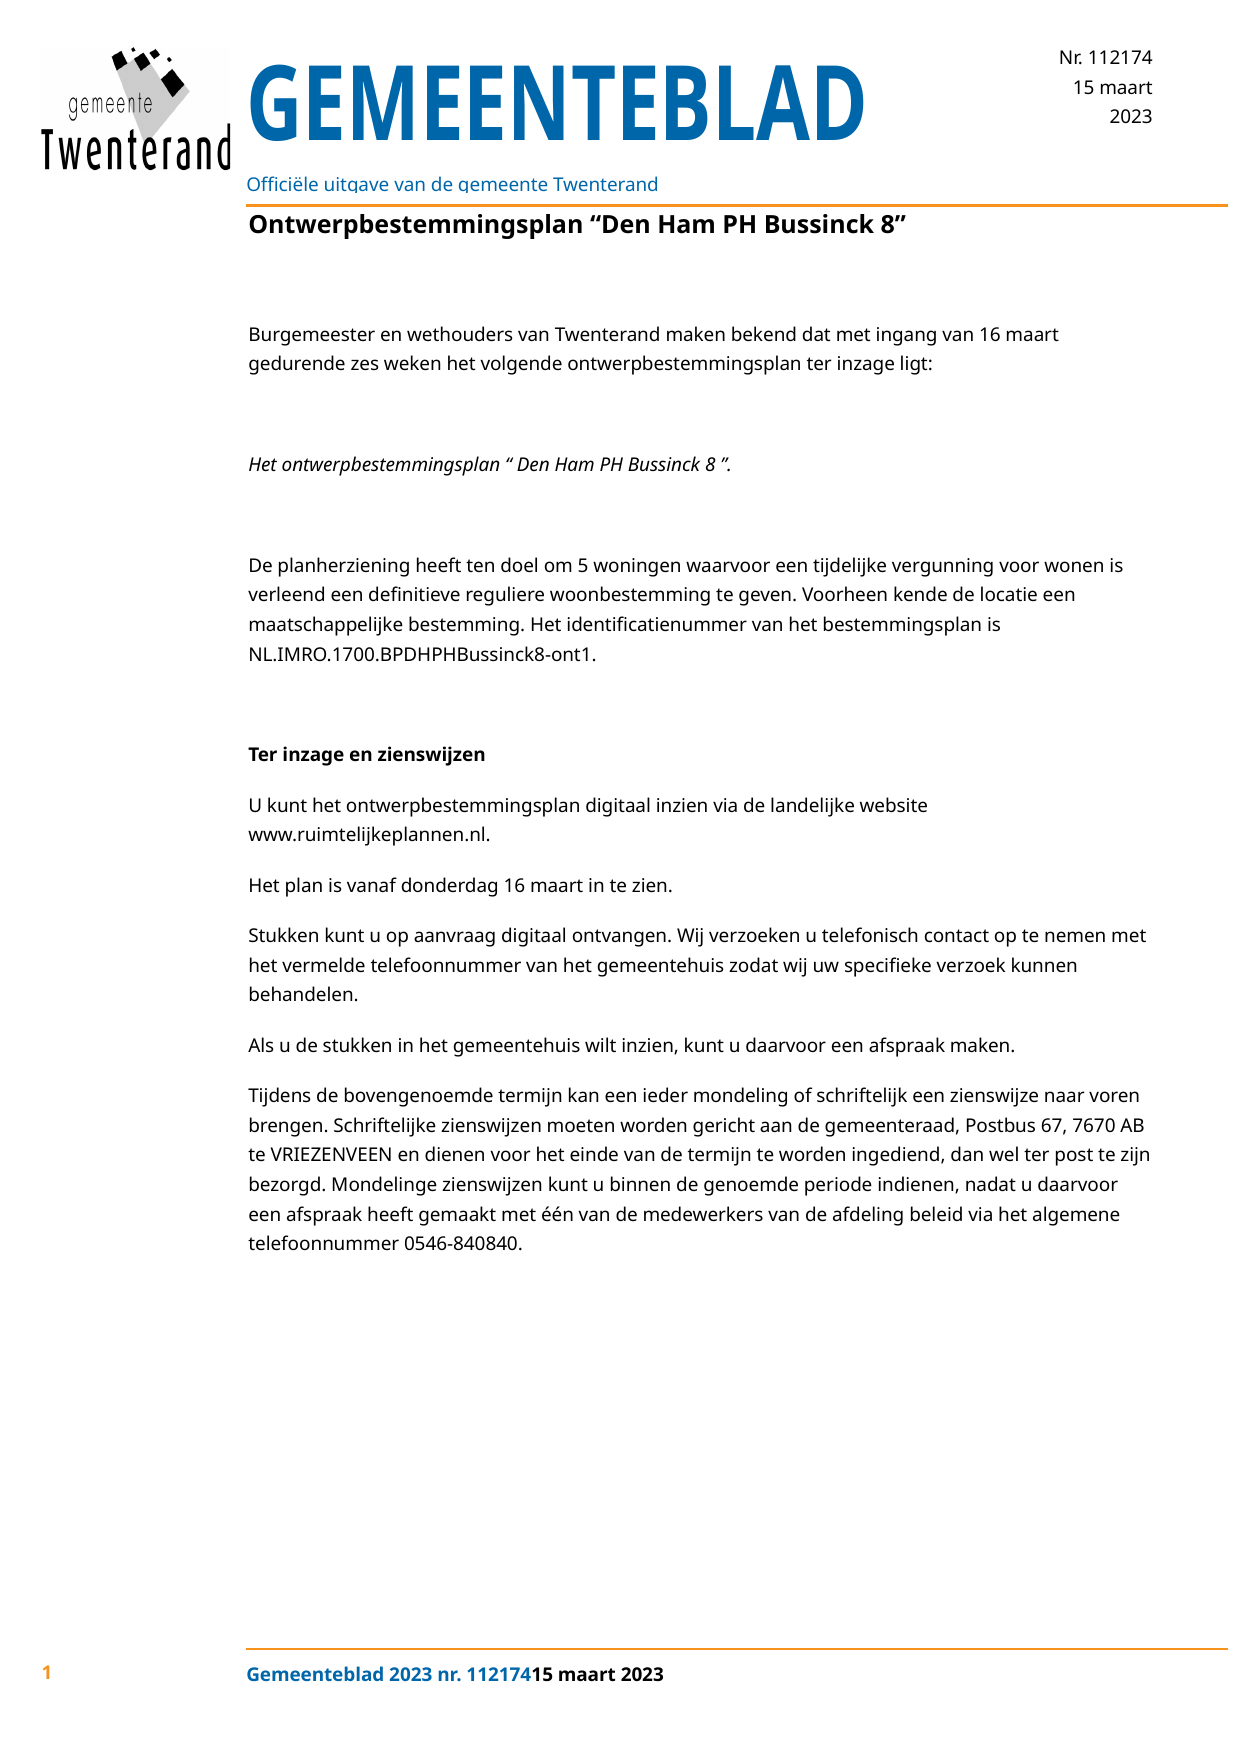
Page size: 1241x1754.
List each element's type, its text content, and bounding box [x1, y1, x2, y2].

text Tijdens de bovengenoemde termijn kan een ieder mondeling of schriftelijk een zienswijze naar voren brengen. Schriftelijke zienswijzen moeten worden gericht aan de gemeenteraad, Postbus 67, 7670 AB te VRIEZENVEEN en dienen voor het einde van de termijn te worden ingediend, dan wel ter post te zijn bezorgd. Mondelinge zienswijzen kunt u binnen de genoemde periode indienen, nadat u daarvoor een afspraak heeft gemaakt met één van de medewerkers van de afdeling beleid via het algemene telefoonnummer 0546-840840. [248, 1082, 1152, 1256]
text Ter inzage en zienswijzen [248, 742, 1152, 767]
text Als u de stukken in het gemeentehuis wilt inzien, kunt u daarvoor een afspraak maken. [248, 1032, 1152, 1058]
text Het ontwerpbestemmingsplan “ Den Ham PH Bussinck 8 ”. [248, 451, 1152, 477]
text De planherziening heeft ten doel om 5 woningen waarvoor een tijdelijke vergunning voor wonen is verleend een definitieve reguliere woonbestemming te geven. Voorheen kende de locatie een maatschappelijke bestemming. Het identificatienummer van het bestemmingsplan is NL.IMRO.1700.BPDHPHBussinck8-ont1. [248, 552, 1152, 666]
text Ontwerpbestemmingsplan “Den Ham PH Bussinck 8” [248, 207, 1152, 241]
text Stukken kunt u op aanvraag digitaal ontvangen. Wij verzoeken u telefonisch contact op te nemen met het vermelde telefoonnummer van het gemeentehuis zodat wij uw specifieke verzoek kunnen behandelen. [248, 922, 1152, 1007]
text Burgemeester en wethouders van Twenterand maken bekend dat met ingang van 16 maart gedurende zes weken het volgende ontwerpbestemmingsplan ter inzage ligt: [248, 321, 1152, 376]
picture [41, 47, 231, 172]
text U kunt het ontwerpbestemmingsplan digitaal inzien via de landelijke website www.ruimtelijkeplannen.nl. [248, 792, 1152, 847]
text Het plan is vanaf donderdag 16 maart in te zien. [248, 872, 1152, 898]
